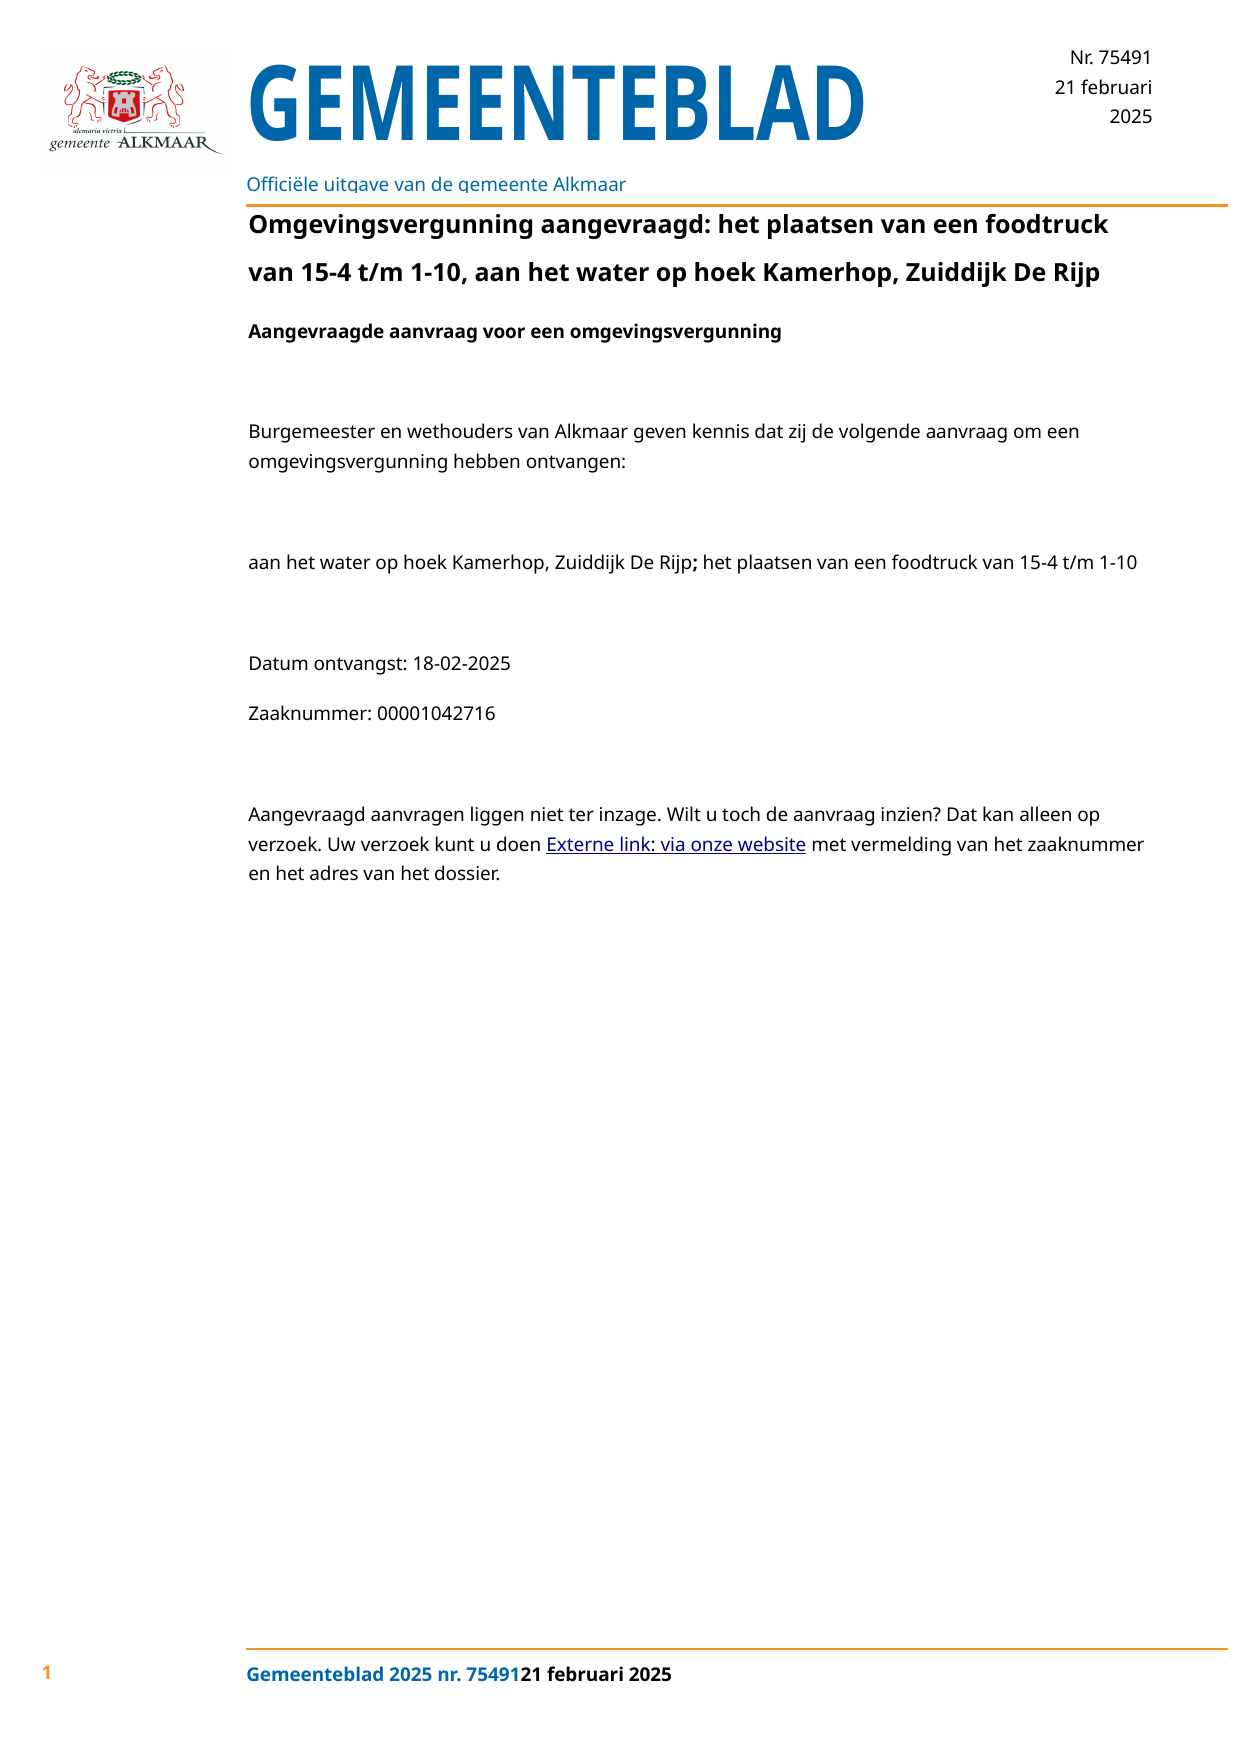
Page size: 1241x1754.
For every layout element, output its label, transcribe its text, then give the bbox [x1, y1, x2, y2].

picture [41, 47, 231, 172]
text Burgemeester en wethouders van Alkmaar geven kennis dat zij de volgende aanvraag om een omgevingsvergunning hebben ontvangen: [248, 419, 1152, 474]
text Aangevraagde aanvraag voor een omgevingsvergunning [248, 318, 1152, 344]
text aan het water op hoek Kamerhop, Zuiddijk De Rijp; het plaatsen van een foodtruck van 15-4 t/m 1-10 [248, 549, 1152, 575]
text Datum ontvangst: 18-02-2025 [248, 650, 1152, 676]
text Omgevingsvergunning aangevraagd: het plaatsen van een foodtruck van 15-4 t/m 1-10, aan het water op hoek Kamerhop, Zuiddijk De Rijp [248, 207, 1152, 288]
text Zaaknummer: 00001042716 [248, 700, 1152, 726]
text Aangevraagd aanvragen liggen niet ter inzage. Wilt u toch de aanvraag inzien? Dat kan alleen op verzoek. Uw verzoek kunt u doen Externe link: via onze website met vermelding van het zaaknummer en het adres van het dossier. [248, 801, 1152, 886]
